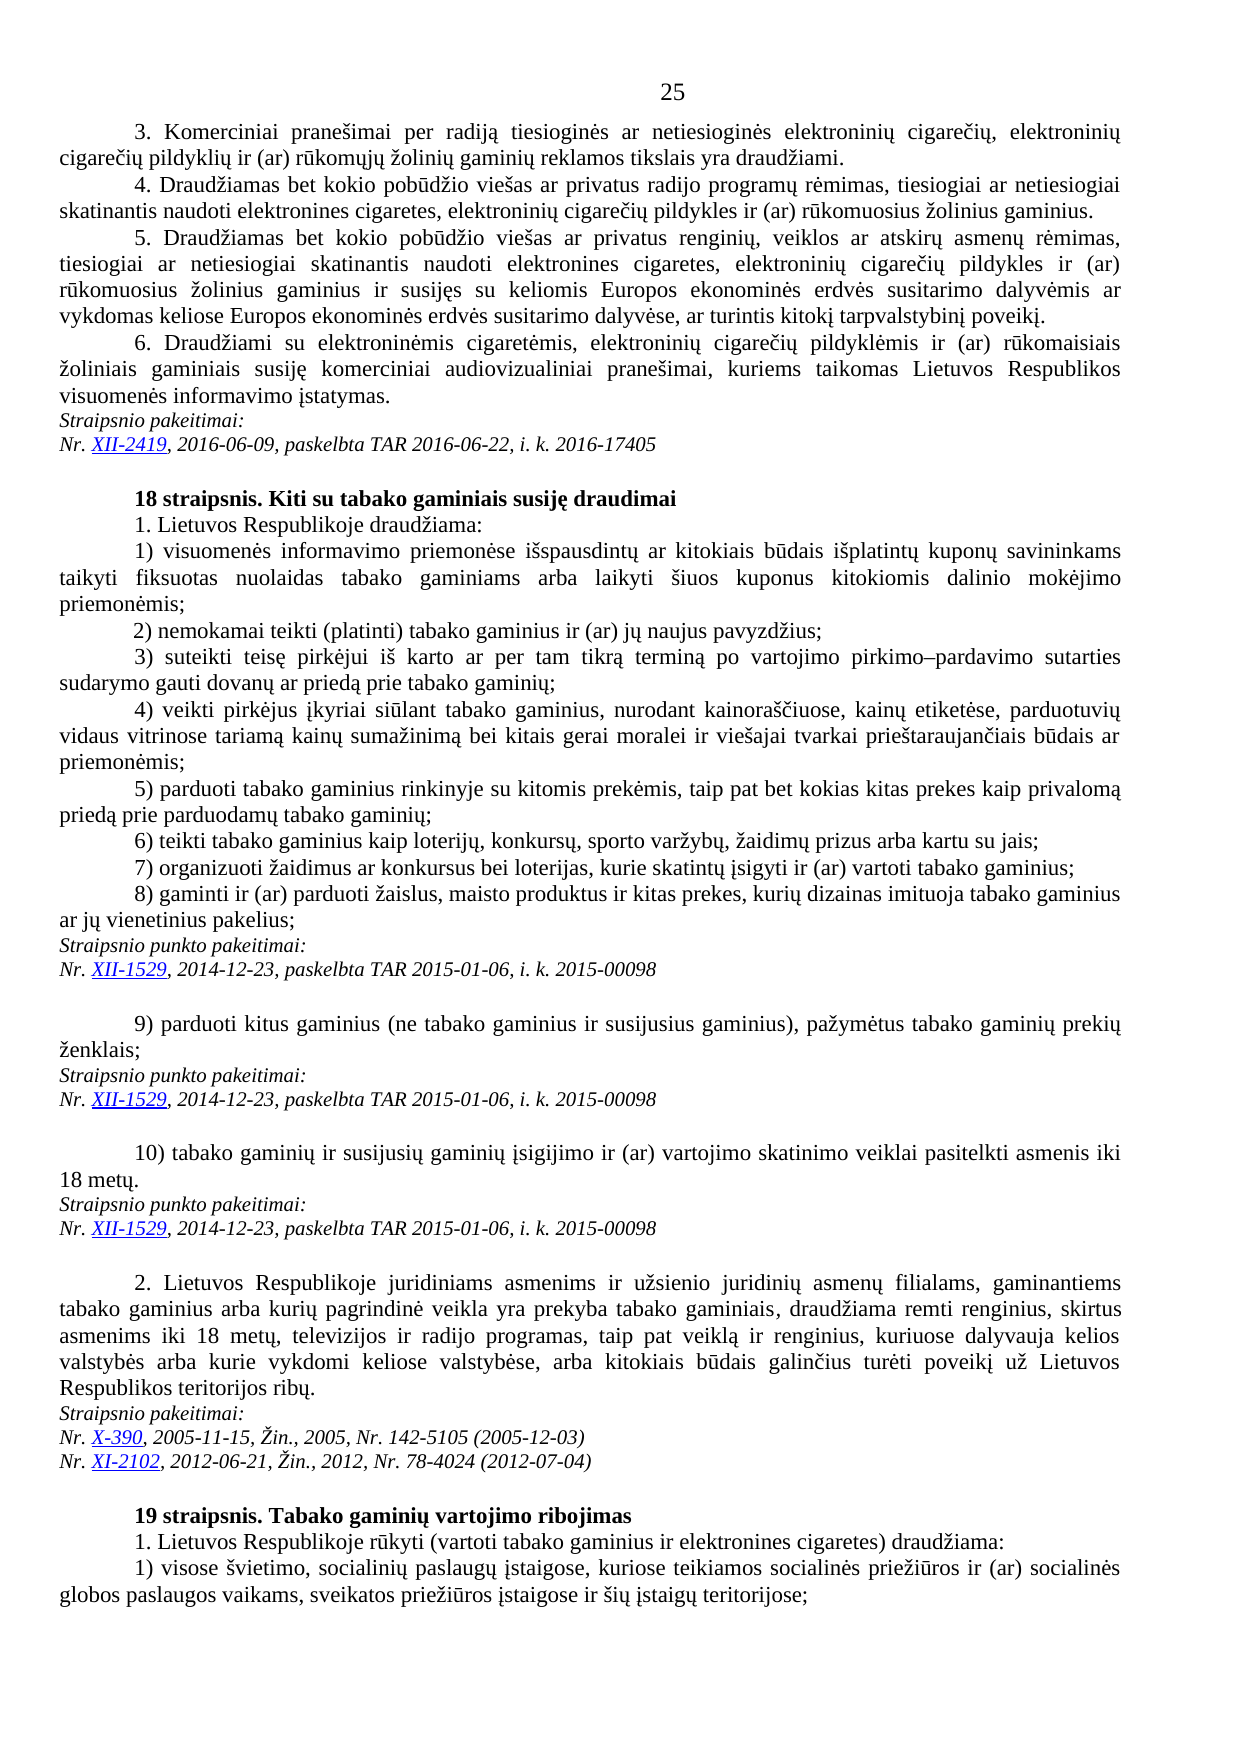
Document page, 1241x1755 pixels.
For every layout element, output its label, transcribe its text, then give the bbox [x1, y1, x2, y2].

text 6. Draudžiami su elektroninėmis cigaretėmis, elektroninių cigarečių pildyklėmis ir (ar) rūkomaisiais žoliniais gaminiais susiję komerciniai audiovizualiniai pranešimai, kuriems taikomas Lietuvos Respublikos visuomenės informavimo įstatymas. [59, 329, 1122, 408]
text 7) organizuoti žaidimus ar konkursus bei loterijas, kurie skatintų įsigyti ir (ar) vartoti tabako gaminius; [59, 854, 1122, 880]
text 9) parduoti kitus gaminius (ne tabako gaminius ir susijusius gaminius), pažymėtus tabako gaminių prekių ženklais; [59, 1010, 1122, 1062]
text Straipsnio punkto pakeitimai: [59, 1062, 1122, 1087]
text Nr. XII-1529, 2014-12-23, paskelbta TAR 2015-01-06, i. k. 2015-00098 [59, 1087, 1122, 1111]
text 19 straipsnis. Tabako gaminių vartojimo ribojimas [59, 1502, 1122, 1528]
text Nr. X-390, 2005-11-15, Žin., 2005, Nr. 142-5105 (2005-12-03) [59, 1425, 1122, 1449]
text 5) parduoti tabako gaminius rinkinyje su kitomis prekėmis, taip pat bet kokias kitas prekes kaip privalomą priedą prie parduodamų tabako gaminių; [59, 775, 1122, 827]
text 18 straipsnis. Kiti su tabako gaminiais susiję draudimai [59, 485, 1122, 511]
text Nr. XII-2419, 2016-06-09, paskelbta TAR 2016-06-22, i. k. 2016-17405 [59, 432, 1122, 456]
text 8) gaminti ir (ar) parduoti žaislus, maisto produktus ir kitas prekes, kurių dizainas imituoja tabako gaminius ar jų vienetinius pakelius; [59, 880, 1122, 933]
text 1. Lietuvos Respublikoje rūkyti (vartoti tabako gaminius ir elektronines cigaretes) draudžiama: [59, 1528, 1122, 1554]
text 6) teikti tabako gaminius kaip loterijų, konkursų, sporto varžybų, žaidimų prizus arba kartu su jais; [59, 827, 1122, 854]
text 10) tabako gaminių ir susijusių gaminių įsigijimo ir (ar) vartojimo skatinimo veiklai pasitelkti asmenis iki 18 metų. [59, 1139, 1122, 1192]
text 3) suteikti teisę pirkėjui iš karto ar per tam tikrą terminą po vartojimo pirkimo–pardavimo sutarties sudarymo gauti dovanų ar priedą prie tabako gaminių; [59, 643, 1122, 696]
text Nr. XI-2102, 2012-06-21, Žin., 2012, Nr. 78-4024 (2012-07-04) [59, 1449, 1122, 1473]
text Straipsnio punkto pakeitimai: [59, 1192, 1122, 1216]
text 1) visose švietimo, socialinių paslaugų įstaigose, kuriose teikiamos socialinės priežiūros ir (ar) socialinės globos paslaugos vaikams, sveikatos priežiūros įstaigose ir šių įstaigų teritorijose; [59, 1554, 1122, 1607]
text 4. Draudžiamas bet kokio pobūdžio viešas ar privatus radijo programų rėmimas, tiesiogiai ar netiesiogiai skatinantis naudoti elektronines cigaretes, elektroninių cigarečių pildykles ir (ar) rūkomuosius žolinius gaminius. [59, 171, 1122, 223]
text Nr. XII-1529, 2014-12-23, paskelbta TAR 2015-01-06, i. k. 2015-00098 [59, 957, 1122, 981]
text Straipsnio pakeitimai: [59, 408, 1122, 432]
text 1) visuomenės informavimo priemonėse išspausdintų ar kitokiais būdais išplatintų kuponų savininkams taikyti fiksuotas nuolaidas tabako gaminiams arba laikyti šiuos kuponus kitokiomis dalinio mokėjimo priemonėmis; [59, 538, 1122, 617]
text Straipsnio punkto pakeitimai: [59, 933, 1122, 957]
text 1. Lietuvos Respublikoje draudžiama: [59, 511, 1122, 538]
text Straipsnio pakeitimai: [59, 1401, 1122, 1425]
text 2. Lietuvos Respublikoje juridiniams asmenims ir užsienio juridinių asmenų filialams, gaminantiems tabako gaminius arba kurių pagrindinė veikla yra prekyba tabako gaminiais, draudžiama remti renginius, skirtus asmenims iki 18 metų, televizijos ir radijo programas, taip pat veiklą ir renginius, kuriuose dalyvauja kelios valstybės arba kurie vykdomi keliose valstybėse, arba kitokiais būdais galinčius turėti poveikį už Lietuvos Respublikos teritorijos ribų. [59, 1269, 1122, 1401]
text 2) nemokamai teikti (platinti) tabako gaminius ir (ar) jų naujus pavyzdžius; [59, 617, 1122, 643]
text 4) veikti pirkėjus įkyriai siūlant tabako gaminius, nurodant kainoraščiuose, kainų etiketėse, parduotuvių vidaus vitrinose tariamą kainų sumažinimą bei kitais gerai moralei ir viešajai tvarkai prieštaraujančiais būdais ar priemonėmis; [59, 696, 1122, 775]
text Nr. XII-1529, 2014-12-23, paskelbta TAR 2015-01-06, i. k. 2015-00098 [59, 1216, 1122, 1240]
text 5. Draudžiamas bet kokio pobūdžio viešas ar privatus renginių, veiklos ar atskirų asmenų rėmimas, tiesiogiai ar netiesiogiai skatinantis naudoti elektronines cigaretes, elektroninių cigarečių pildykles ir (ar) rūkomuosius žolinius gaminius ir susijęs su keliomis Europos ekonominės erdvės susitarimo dalyvėmis ar vykdomas keliose Europos ekonominės erdvės susitarimo dalyvėse, ar turintis kitokį tarpvalstybinį poveikį. [59, 223, 1122, 329]
text 3. Komerciniai pranešimai per radiją tiesioginės ar netiesioginės elektroninių cigarečių, elektroninių cigarečių pildyklių ir (ar) rūkomųjų žolinių gaminių reklamos tikslais yra draudžiami. [59, 118, 1122, 171]
